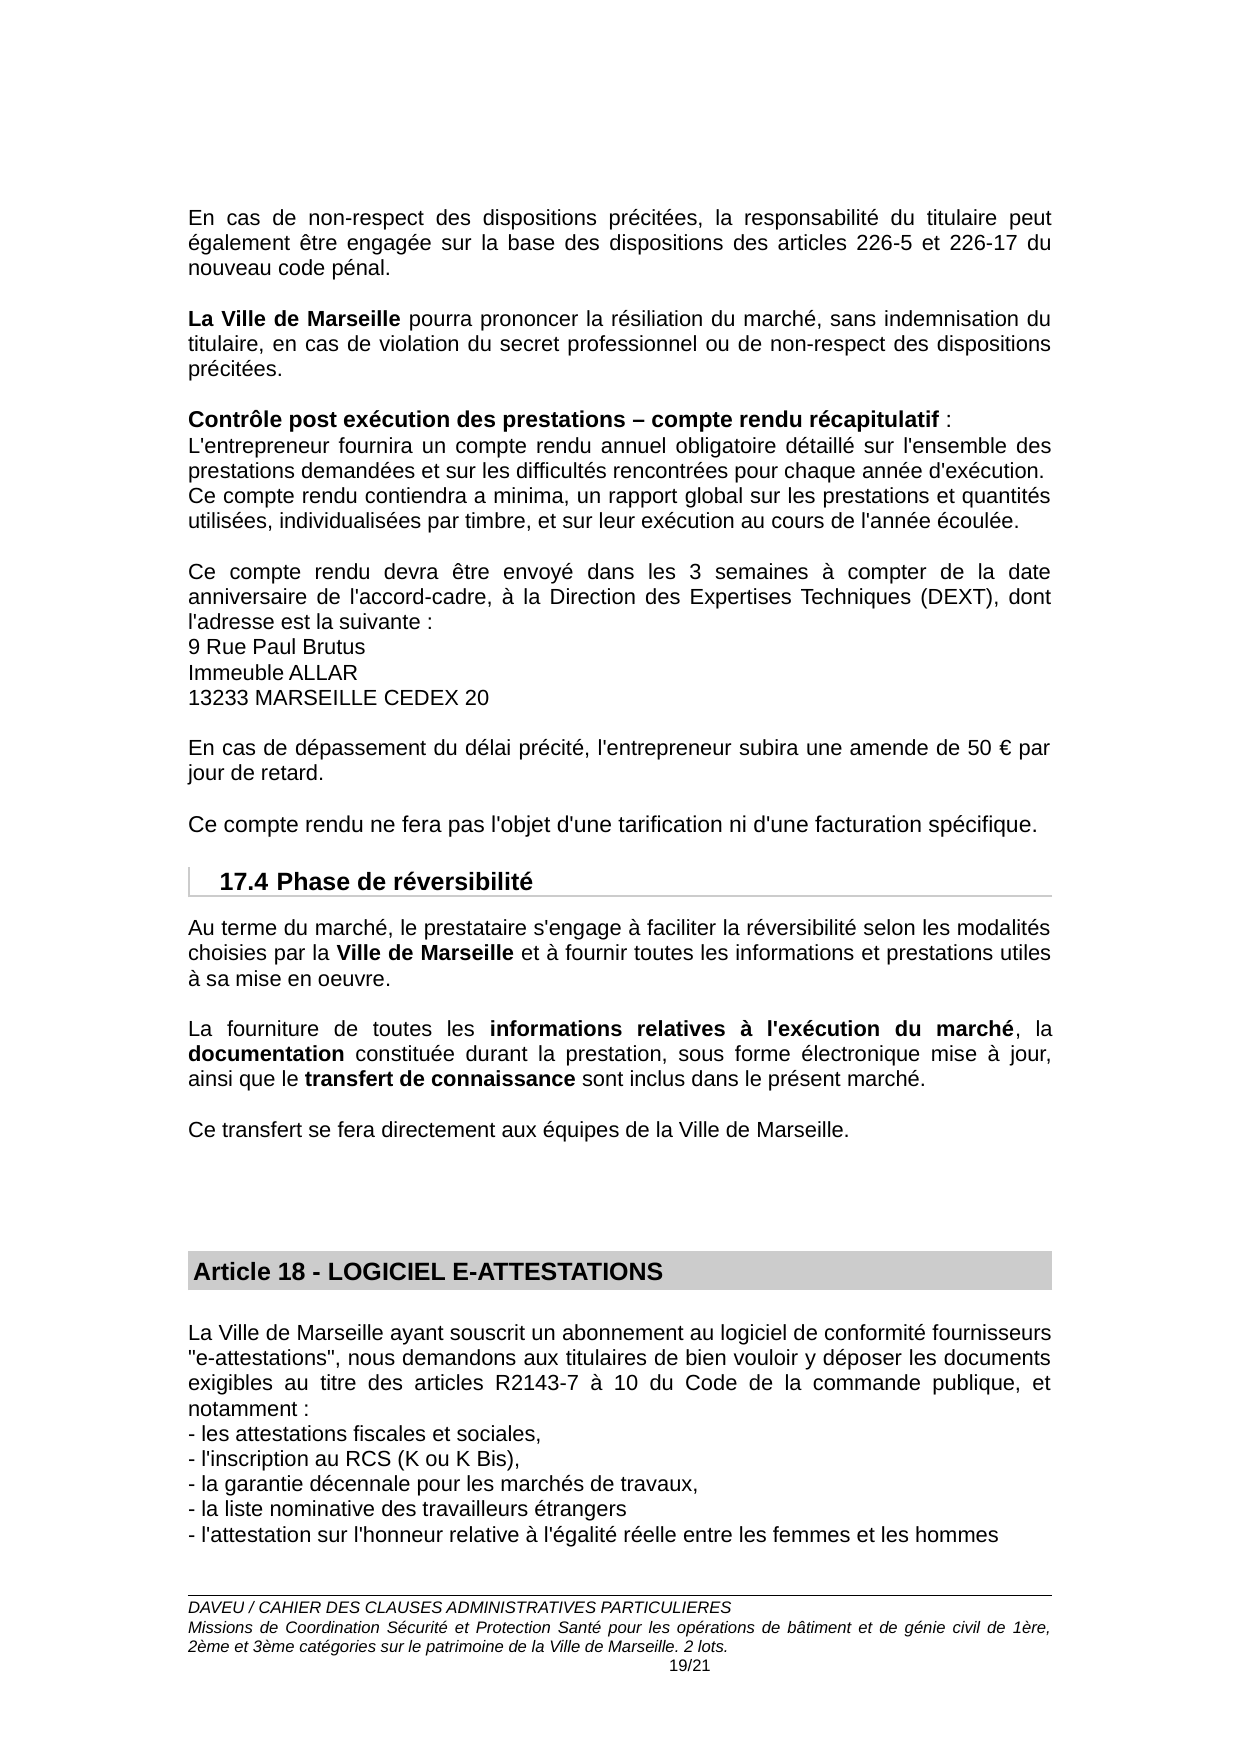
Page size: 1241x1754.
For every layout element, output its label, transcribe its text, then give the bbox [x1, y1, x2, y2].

text En cas de non-respect des dispositions précitées, la responsabilité du titulaire peut également être engagée sur la base des dispositions des articles 226-5 et 226-17 du nouveau code pénal. [188, 204, 1052, 280]
text La fourniture de toutes les informations relatives à l'exécution du marché, la documentation constituée durant la prestation, sous forme électronique mise à jour, ainsi que le transfert de connaissance sont inclus dans le présent marché. [188, 1016, 1052, 1092]
text Immeuble ALLAR [188, 659, 1052, 685]
text - l'inscription au RCS (K ou K Bis), [188, 1446, 1052, 1471]
text La Ville de Marseille pourra prononcer la résiliation du marché, sans indemnisation du titulaire, en cas de violation du secret professionnel ou de non-respect des dispositions précitées. [188, 305, 1052, 381]
text La Ville de Marseille ayant souscrit un abonnement au logiciel de conformité fournisseurs "e-attestations", nous demandons aux titulaires de bien vouloir y déposer les documents exigibles au titre des articles R2143-7 à 10 du Code de la commande publique, et notamment : [188, 1320, 1052, 1421]
text Ce transfert se fera directement aux équipes de la Ville de Marseille. [188, 1117, 1052, 1142]
text Ce compte rendu ne fera pas l'objet d'une tarification ni d'une facturation spécifique. [188, 811, 1052, 837]
subtitle LOGICIEL E-ATTESTATIONS [190, 1254, 1050, 1288]
text Ce compte rendu devra être envoyé dans les 3 semaines à compter de la date anniversaire de l'accord-cadre, à la Direction des Expertises Techniques (DEXT), dont l'adresse est la suivante : [188, 559, 1052, 634]
text L'entrepreneur fournira un compte rendu annuel obligatoire détaillé sur l'ensemble des prestations demandées et sur les difficultés rencontrées pour chaque année d'exécution. [188, 433, 1052, 483]
text - l'attestation sur l'honneur relative à l'égalité réelle entre les femmes et les hommes [188, 1522, 1052, 1547]
subtitle Phase de réversibilité [190, 867, 1052, 895]
text - la liste nominative des travailleurs étrangers [188, 1496, 1052, 1522]
text - les attestations fiscales et sociales, [188, 1421, 1052, 1446]
text - la garantie décennale pour les marchés de travaux, [188, 1471, 1052, 1496]
text 9 Rue Paul Brutus [188, 634, 1052, 659]
text En cas de dépassement du délai précité, l'entrepreneur subira une amende de 50 € par jour de retard. [188, 735, 1052, 786]
text Au terme du marché, le prestataire s'engage à faciliter la réversibilité selon les modalités choisies par la Ville de Marseille et à fournir toutes les informations et prestations utiles à sa mise en oeuvre. [188, 915, 1052, 991]
text Contrôle post exécution des prestations – compte rendu récapitulatif : [188, 406, 1052, 433]
text 13233 MARSEILLE CEDEX 20 [188, 685, 1052, 710]
text Ce compte rendu contiendra a minima, un rapport global sur les prestations et quantités utilisées, individualisées par timbre, et sur leur exécution au cours de l'année écoulée. [188, 483, 1052, 533]
